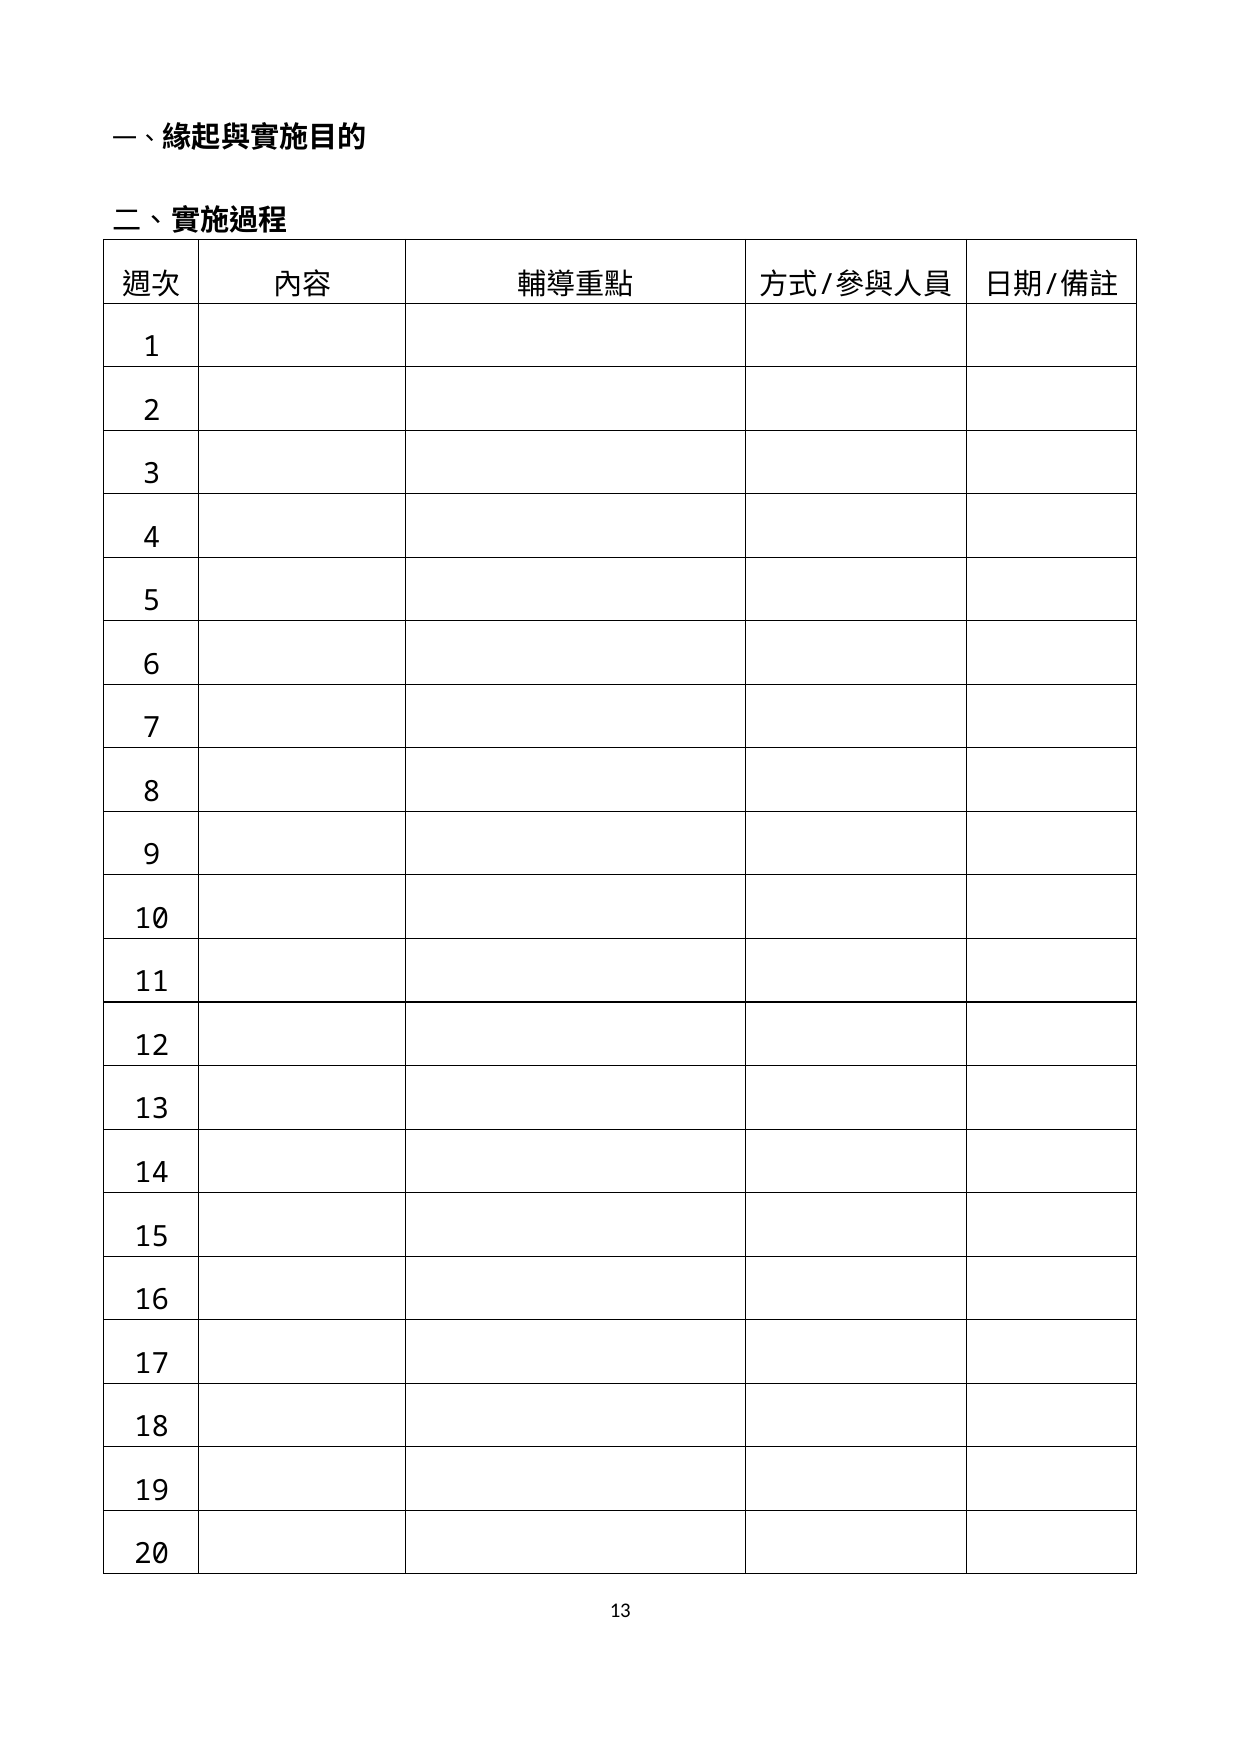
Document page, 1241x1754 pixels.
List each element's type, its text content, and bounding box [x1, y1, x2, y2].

table_cell 15 [104, 1193, 198, 1256]
table_cell [199, 812, 405, 874]
table_cell [199, 1130, 405, 1192]
table_cell 4 [104, 494, 198, 557]
table_cell [406, 431, 745, 493]
table_cell [199, 1447, 405, 1510]
table_cell [406, 367, 745, 429]
table_cell [967, 1511, 1136, 1573]
table_header 輔導重點 [406, 240, 745, 302]
table_cell 7 [104, 685, 198, 747]
table_cell [199, 1257, 405, 1319]
table_cell [406, 812, 745, 874]
table_cell [746, 1384, 966, 1446]
table_cell 17 [104, 1320, 198, 1383]
table_cell [746, 367, 966, 429]
table_cell [746, 748, 966, 811]
table_cell [199, 431, 405, 493]
table_header 方式/參與人員 [746, 240, 966, 302]
table_cell 1 [104, 304, 198, 366]
table_cell [967, 1003, 1136, 1065]
table_cell [746, 1193, 966, 1256]
table_cell [199, 494, 405, 557]
table_cell [406, 494, 745, 557]
table_cell 9 [104, 812, 198, 874]
table_cell [406, 1130, 745, 1192]
table_cell 19 [104, 1447, 198, 1510]
table_cell 2 [104, 367, 198, 429]
table_cell [406, 685, 745, 747]
table_cell [746, 1003, 966, 1065]
table_cell [967, 1193, 1136, 1256]
table_cell [746, 685, 966, 747]
table_cell [967, 748, 1136, 811]
table_cell 12 [104, 1003, 198, 1065]
table_cell [406, 1257, 745, 1319]
table_cell [967, 304, 1136, 366]
table_cell [199, 1320, 405, 1383]
table_cell 16 [104, 1257, 198, 1319]
table_cell [199, 367, 405, 429]
table_cell [746, 1066, 966, 1128]
table_cell [199, 1003, 405, 1065]
table_cell [967, 939, 1136, 1001]
table_cell [406, 1193, 745, 1256]
table_cell [746, 304, 966, 366]
table_cell 8 [104, 748, 198, 811]
table_cell [746, 812, 966, 874]
table_cell [406, 939, 745, 1001]
table_cell [967, 1384, 1136, 1446]
table_cell [406, 1003, 745, 1065]
table_cell [406, 1511, 745, 1573]
table_cell [406, 1066, 745, 1128]
table_cell [967, 558, 1136, 620]
table_cell [746, 1447, 966, 1510]
table_cell [406, 875, 745, 938]
table_cell [746, 939, 966, 1001]
table_cell [967, 685, 1136, 747]
table_cell [967, 494, 1136, 557]
table_cell 18 [104, 1384, 198, 1446]
table_cell [967, 1257, 1136, 1319]
table_cell [746, 1511, 966, 1573]
table_cell [967, 431, 1136, 493]
table_cell 20 [104, 1511, 198, 1573]
table_cell 3 [104, 431, 198, 493]
table_cell [746, 875, 966, 938]
text 二、實施過程 [112, 176, 1128, 239]
table_cell [199, 748, 405, 811]
table_cell [199, 685, 405, 747]
table_cell [406, 621, 745, 684]
table_cell [199, 939, 405, 1001]
table_cell [746, 431, 966, 493]
table_cell 14 [104, 1130, 198, 1192]
table_cell [406, 558, 745, 620]
table_cell 11 [104, 939, 198, 1001]
table_cell [746, 494, 966, 557]
table_cell [199, 558, 405, 620]
table_cell [746, 1130, 966, 1192]
table_cell [967, 1320, 1136, 1383]
table_cell [746, 1257, 966, 1319]
table_header 內容 [199, 240, 405, 302]
table_cell [967, 367, 1136, 429]
table_cell 13 [104, 1066, 198, 1128]
table_cell [406, 748, 745, 811]
table_cell [967, 812, 1136, 874]
table_cell [967, 875, 1136, 938]
table_cell [967, 1447, 1136, 1510]
table_cell [406, 1384, 745, 1446]
table_cell [199, 304, 405, 366]
table_cell 6 [104, 621, 198, 684]
table_cell 10 [104, 875, 198, 938]
table_cell [967, 1066, 1136, 1128]
table_cell [406, 304, 745, 366]
table_cell [746, 1320, 966, 1383]
table_cell [199, 621, 405, 684]
table_cell [199, 1384, 405, 1446]
table_cell [967, 621, 1136, 684]
table_cell [406, 1447, 745, 1510]
table_header 日期/備註 [967, 240, 1136, 302]
table_cell [199, 875, 405, 938]
table_header 週次 [104, 240, 198, 302]
table_cell [967, 1130, 1136, 1192]
table_cell [746, 621, 966, 684]
table_cell [199, 1193, 405, 1256]
table_cell [199, 1511, 405, 1573]
text 一、緣起與實施目的 [112, 93, 1028, 155]
table_cell 5 [104, 558, 198, 620]
table_cell [746, 558, 966, 620]
table_cell [199, 1066, 405, 1128]
table_cell [406, 1320, 745, 1383]
